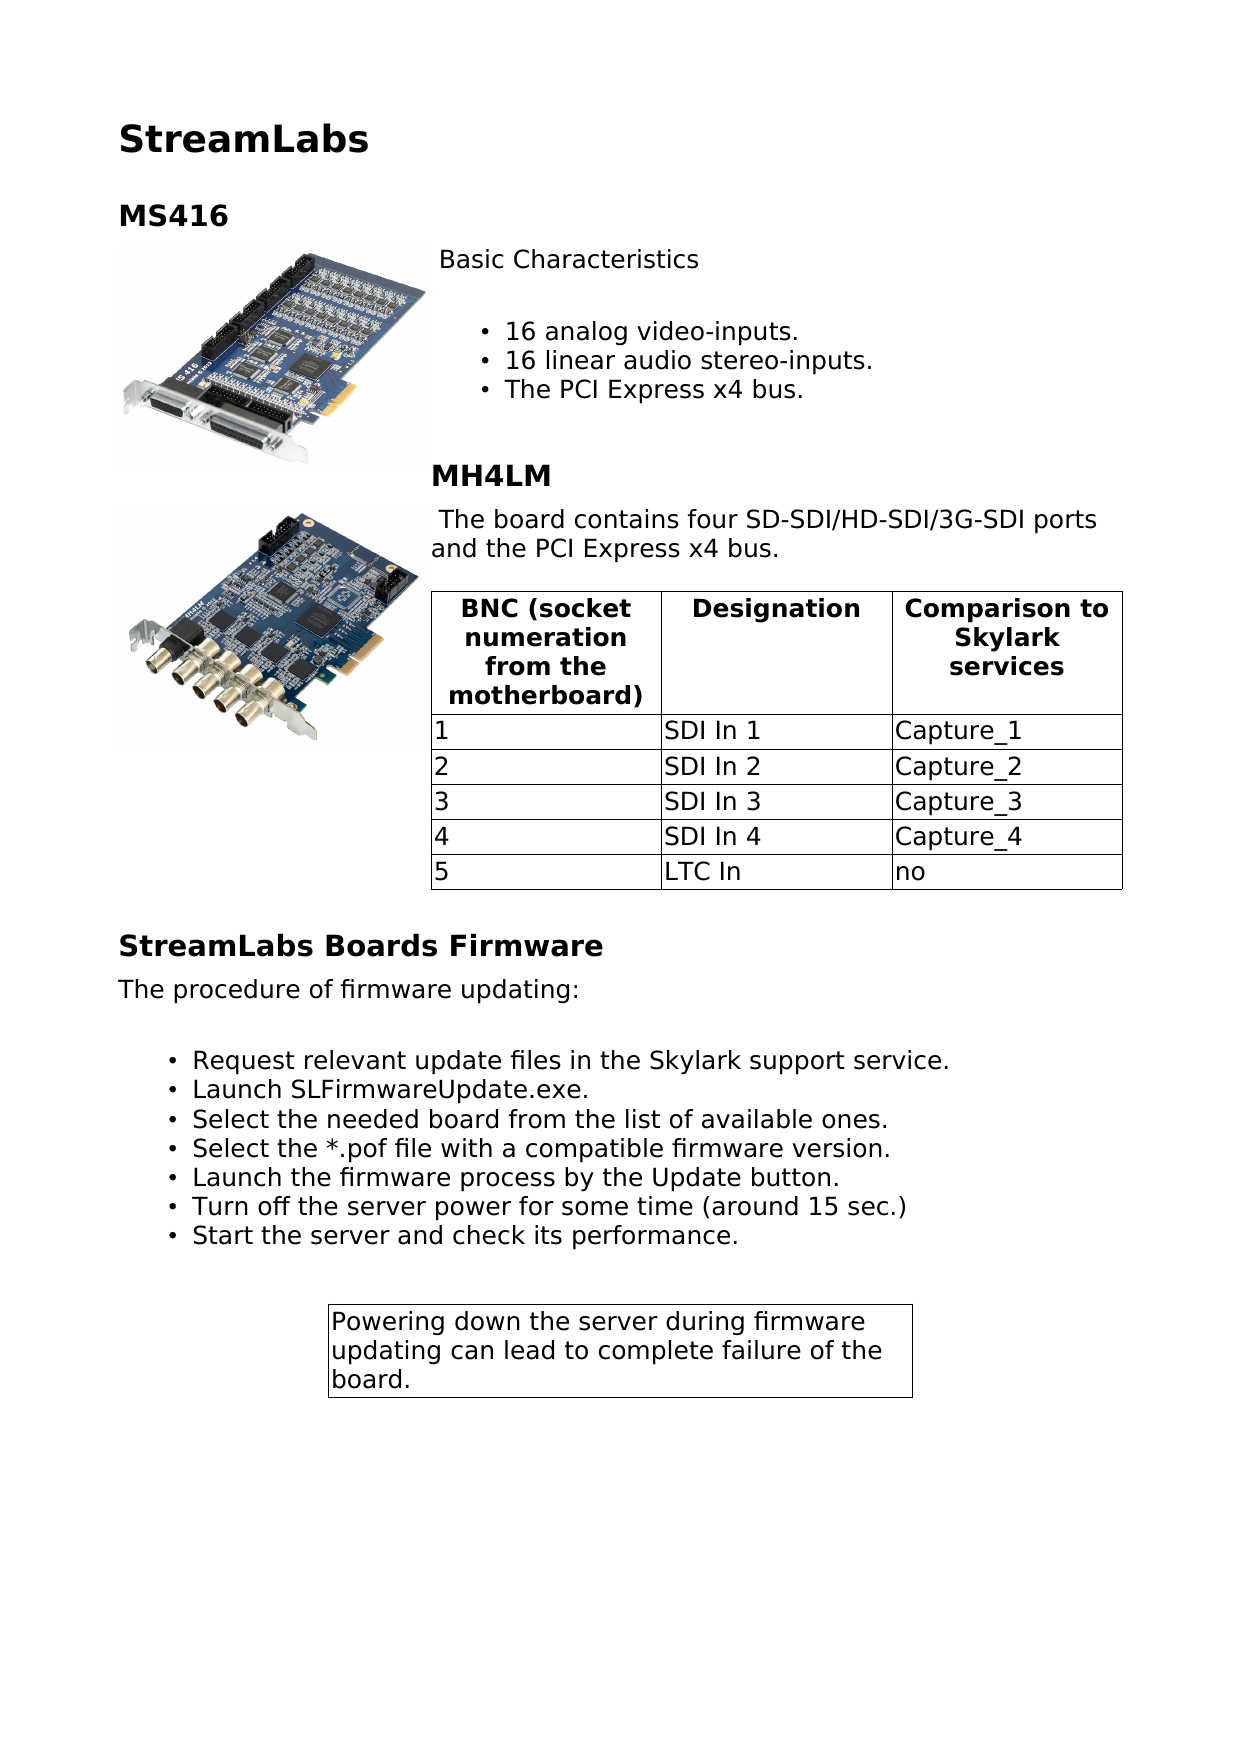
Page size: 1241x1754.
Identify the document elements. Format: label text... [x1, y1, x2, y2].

list Select the needed board from the list of available ones. [177, 1105, 1122, 1134]
text The board contains four SD-SDI/HD-SDI/3G-SDI ports and the PCI Express x4 bus. [431, 505, 1122, 564]
table_cell Capture_4 [893, 820, 1122, 854]
list Request relevant update files in the Skylark support service. [177, 1047, 1122, 1076]
list 16 analog video-inputs. [431, 317, 1122, 346]
table_cell Capture_3 [893, 785, 1122, 819]
table_header Designation [662, 592, 892, 713]
list Select the *.pof file with a compatible firmware version. [177, 1134, 1122, 1163]
table_cell 3 [432, 785, 661, 819]
table_cell 2 [432, 750, 661, 784]
table_cell Capture_1 [893, 715, 1122, 749]
table_cell no [893, 855, 1122, 889]
list Launch the firmware process by the Update button. [177, 1163, 1122, 1192]
subtitle StreamLabs [118, 118, 1122, 162]
table_header Comparison to Skylark services [893, 592, 1122, 713]
subtitle MH4LM [118, 459, 1122, 493]
table_cell SDI In 2 [662, 750, 892, 784]
list The PCI Express x4 bus. [431, 375, 1122, 404]
table_cell SDI In 1 [662, 715, 892, 749]
list 16 linear audio stereo-inputs. [431, 346, 1122, 375]
table_header Powering down the server during firmware updating can lead to complete failure of the board. [329, 1305, 912, 1397]
table_cell SDI In 3 [662, 785, 892, 819]
list Turn off the server power for some time (around 15 sec.) [177, 1192, 1122, 1222]
table_cell 5 [432, 855, 661, 889]
table_cell LTC In [662, 855, 892, 889]
text Basic Characteristics [431, 246, 1122, 275]
picture [118, 505, 431, 751]
subtitle StreamLabs Boards Firmware [118, 929, 1122, 963]
table_cell 1 [432, 715, 661, 749]
table_header BNC (socket numeration from the motherboard) [432, 592, 661, 713]
text The procedure of firmware updating: [118, 975, 1122, 1004]
list Start the server and check its performance. [177, 1222, 1122, 1251]
subtitle MS416 [118, 199, 1122, 233]
table_cell SDI In 4 [662, 820, 892, 854]
picture [118, 245, 431, 472]
list Launch SLFirmwareUpdate.exe. [177, 1076, 1122, 1105]
table_cell Capture_2 [893, 750, 1122, 784]
table_cell 4 [432, 820, 661, 854]
